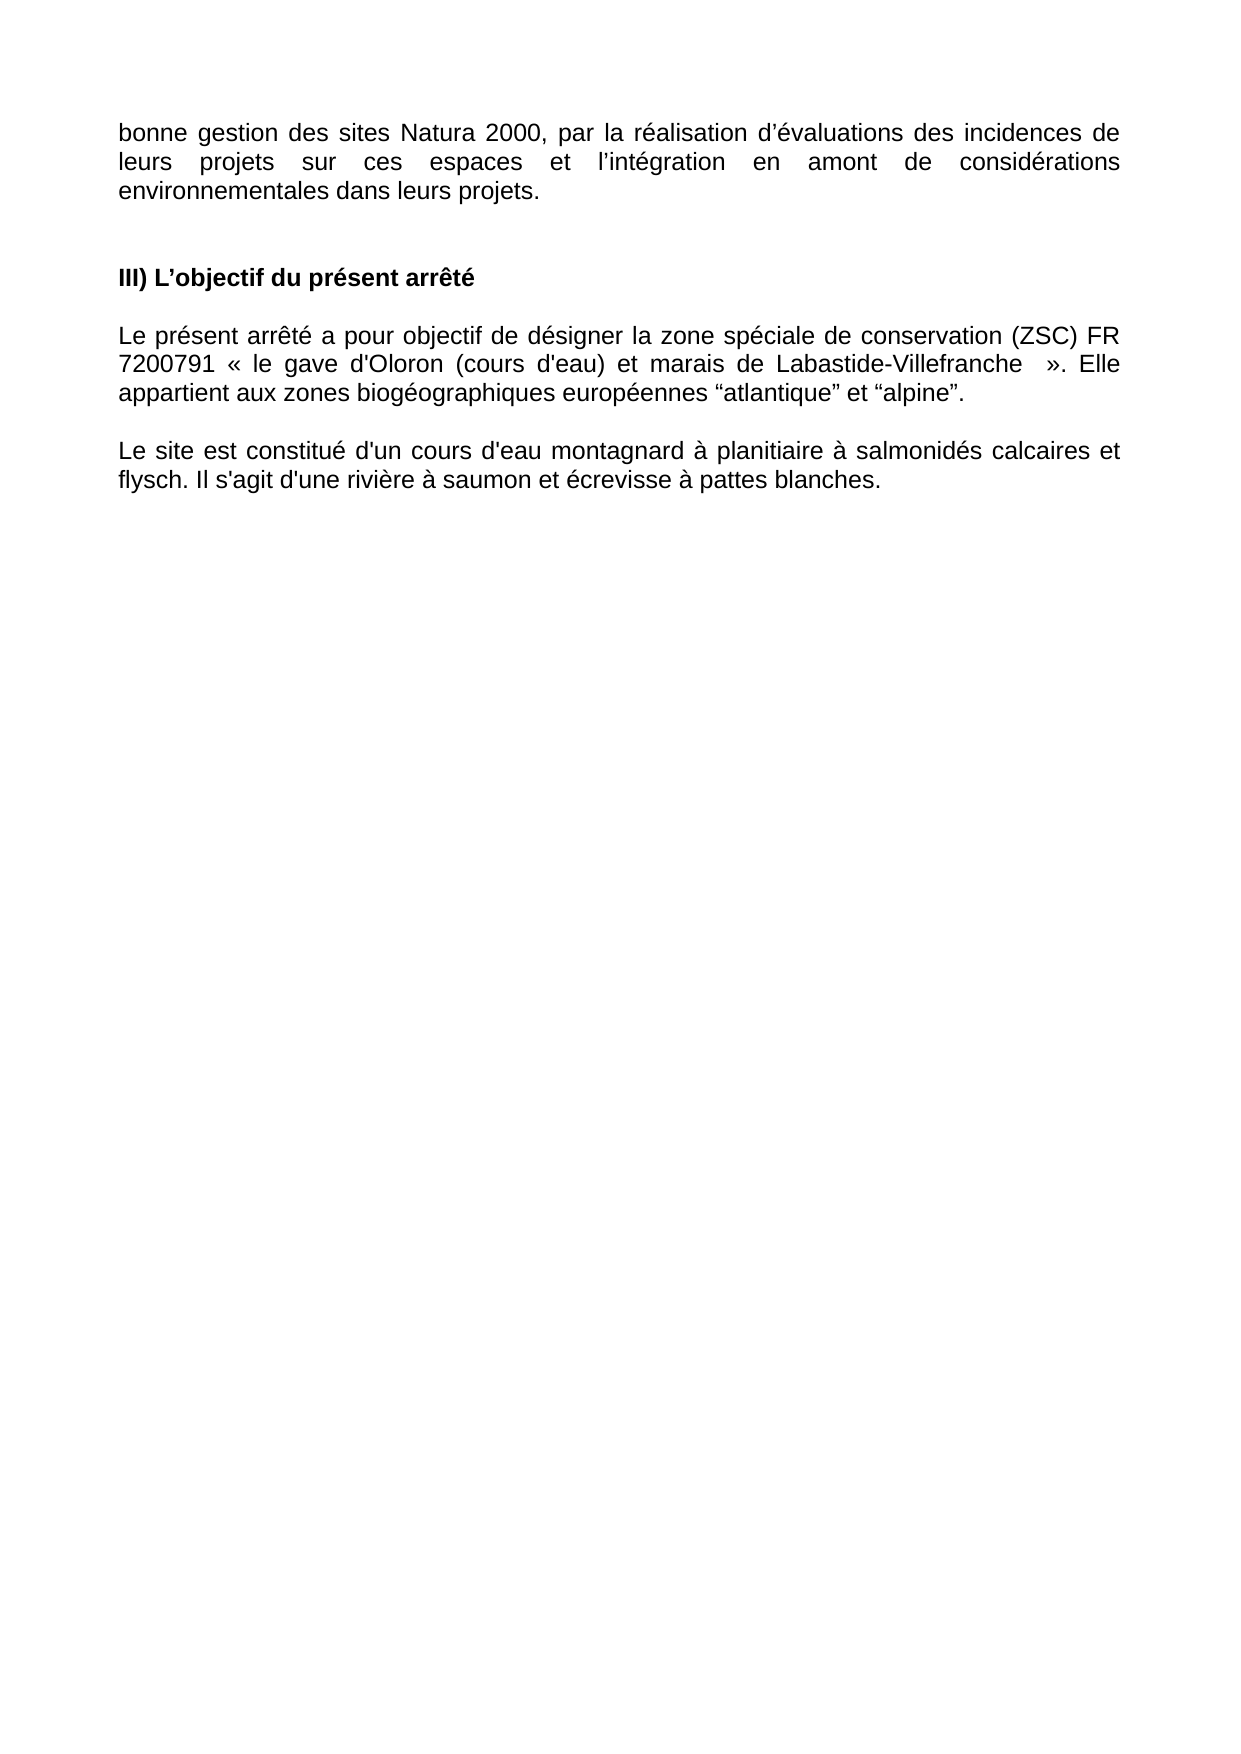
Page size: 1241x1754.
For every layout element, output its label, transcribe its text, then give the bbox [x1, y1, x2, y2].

text III) L’objectif du présent arrêté [118, 263, 1122, 291]
text Le site est constitué d'un cours d'eau montagnard à planitiaire à salmonidés calcaires et flysch. Il s'agit d'une rivière à saumon et écrevisse à pattes blanches. [118, 436, 1122, 493]
text Le présent arrêté a pour objectif de désigner la zone spéciale de conservation (ZSC) FR 7200791 « le gave d'Oloron (cours d'eau) et marais de Labastide-Villefranche ». Elle appartient aux zones biogéographiques européennes “atlantique” et “alpine”. [118, 321, 1122, 407]
text bonne gestion des sites Natura 2000, par la réalisation d’évaluations des incidences de leurs projets sur ces espaces et l’intégration en amont de considérations environnementales dans leurs projets. [118, 118, 1122, 204]
